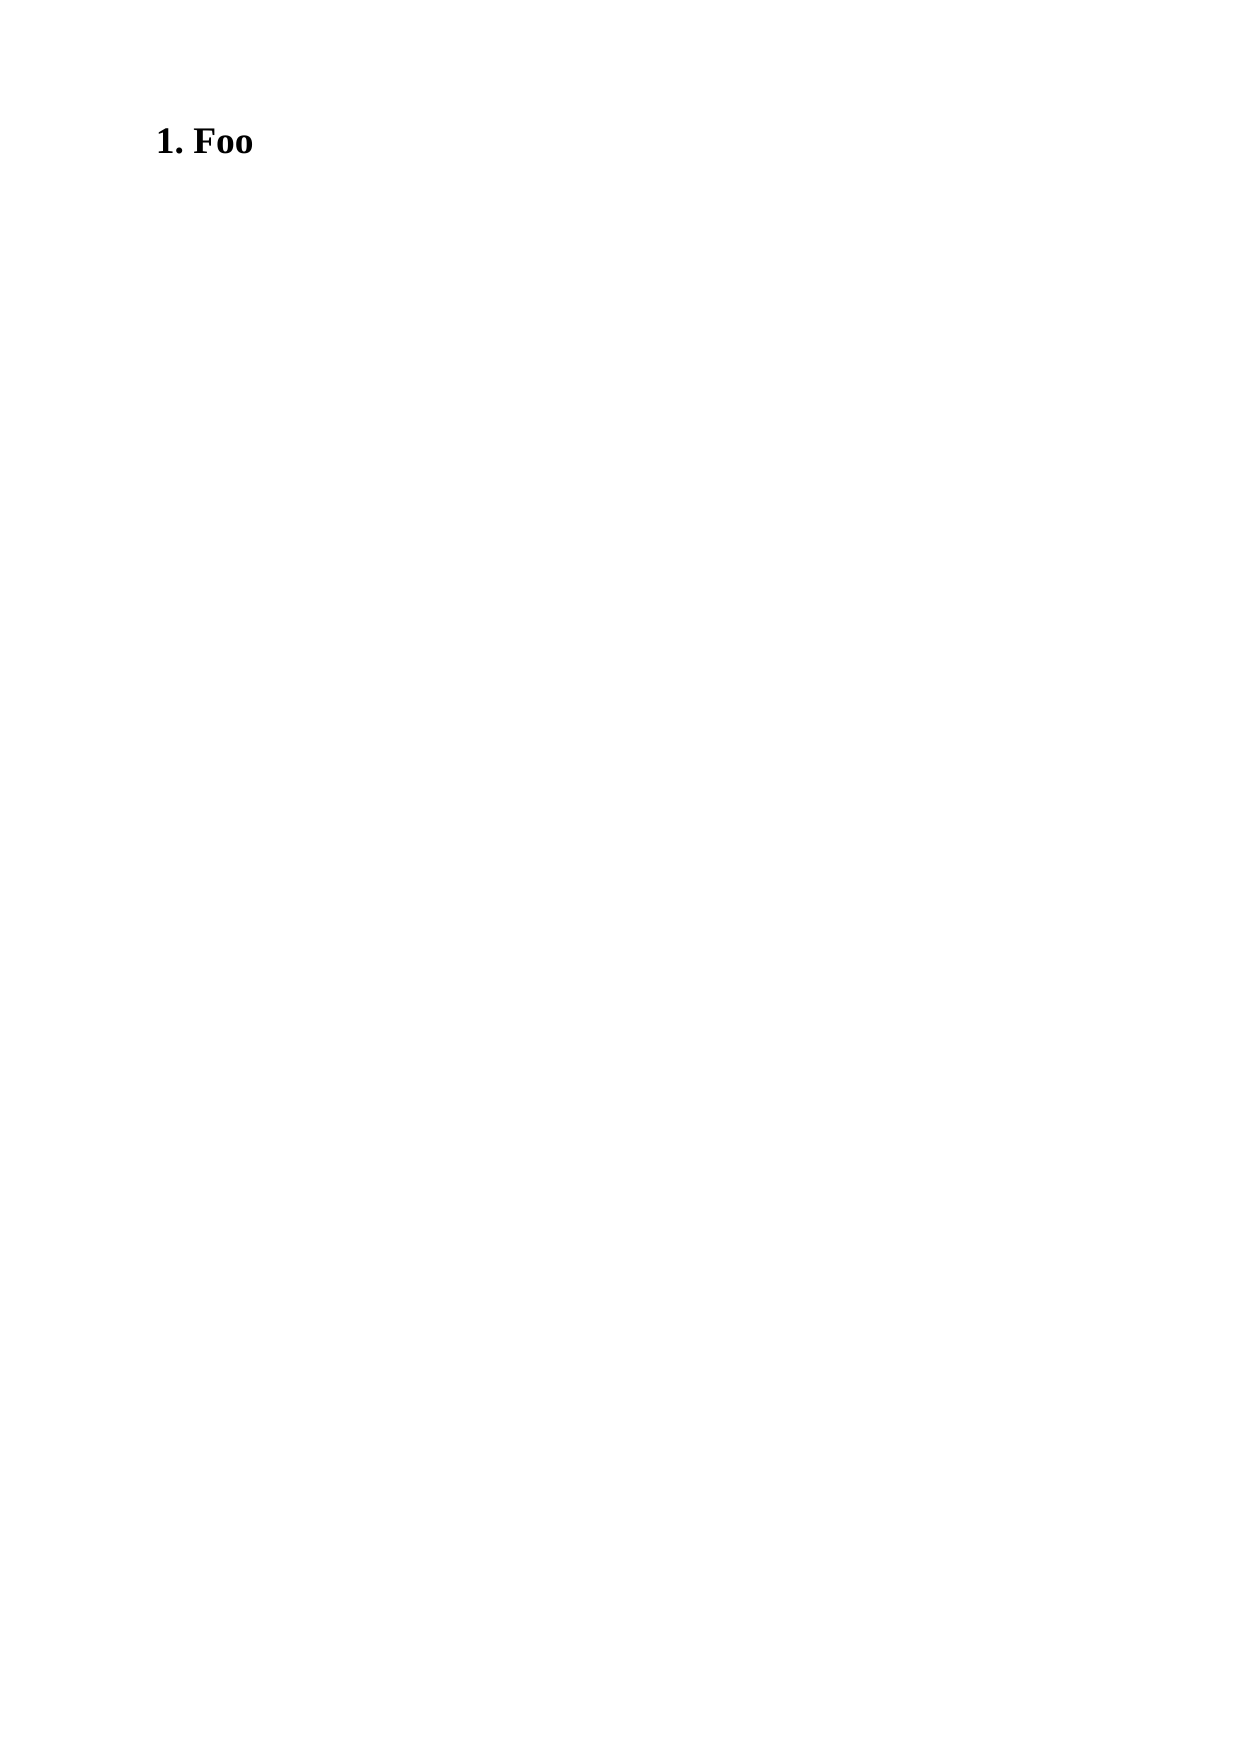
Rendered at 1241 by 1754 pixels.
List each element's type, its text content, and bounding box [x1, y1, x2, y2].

list Foo [156, 118, 1122, 161]
